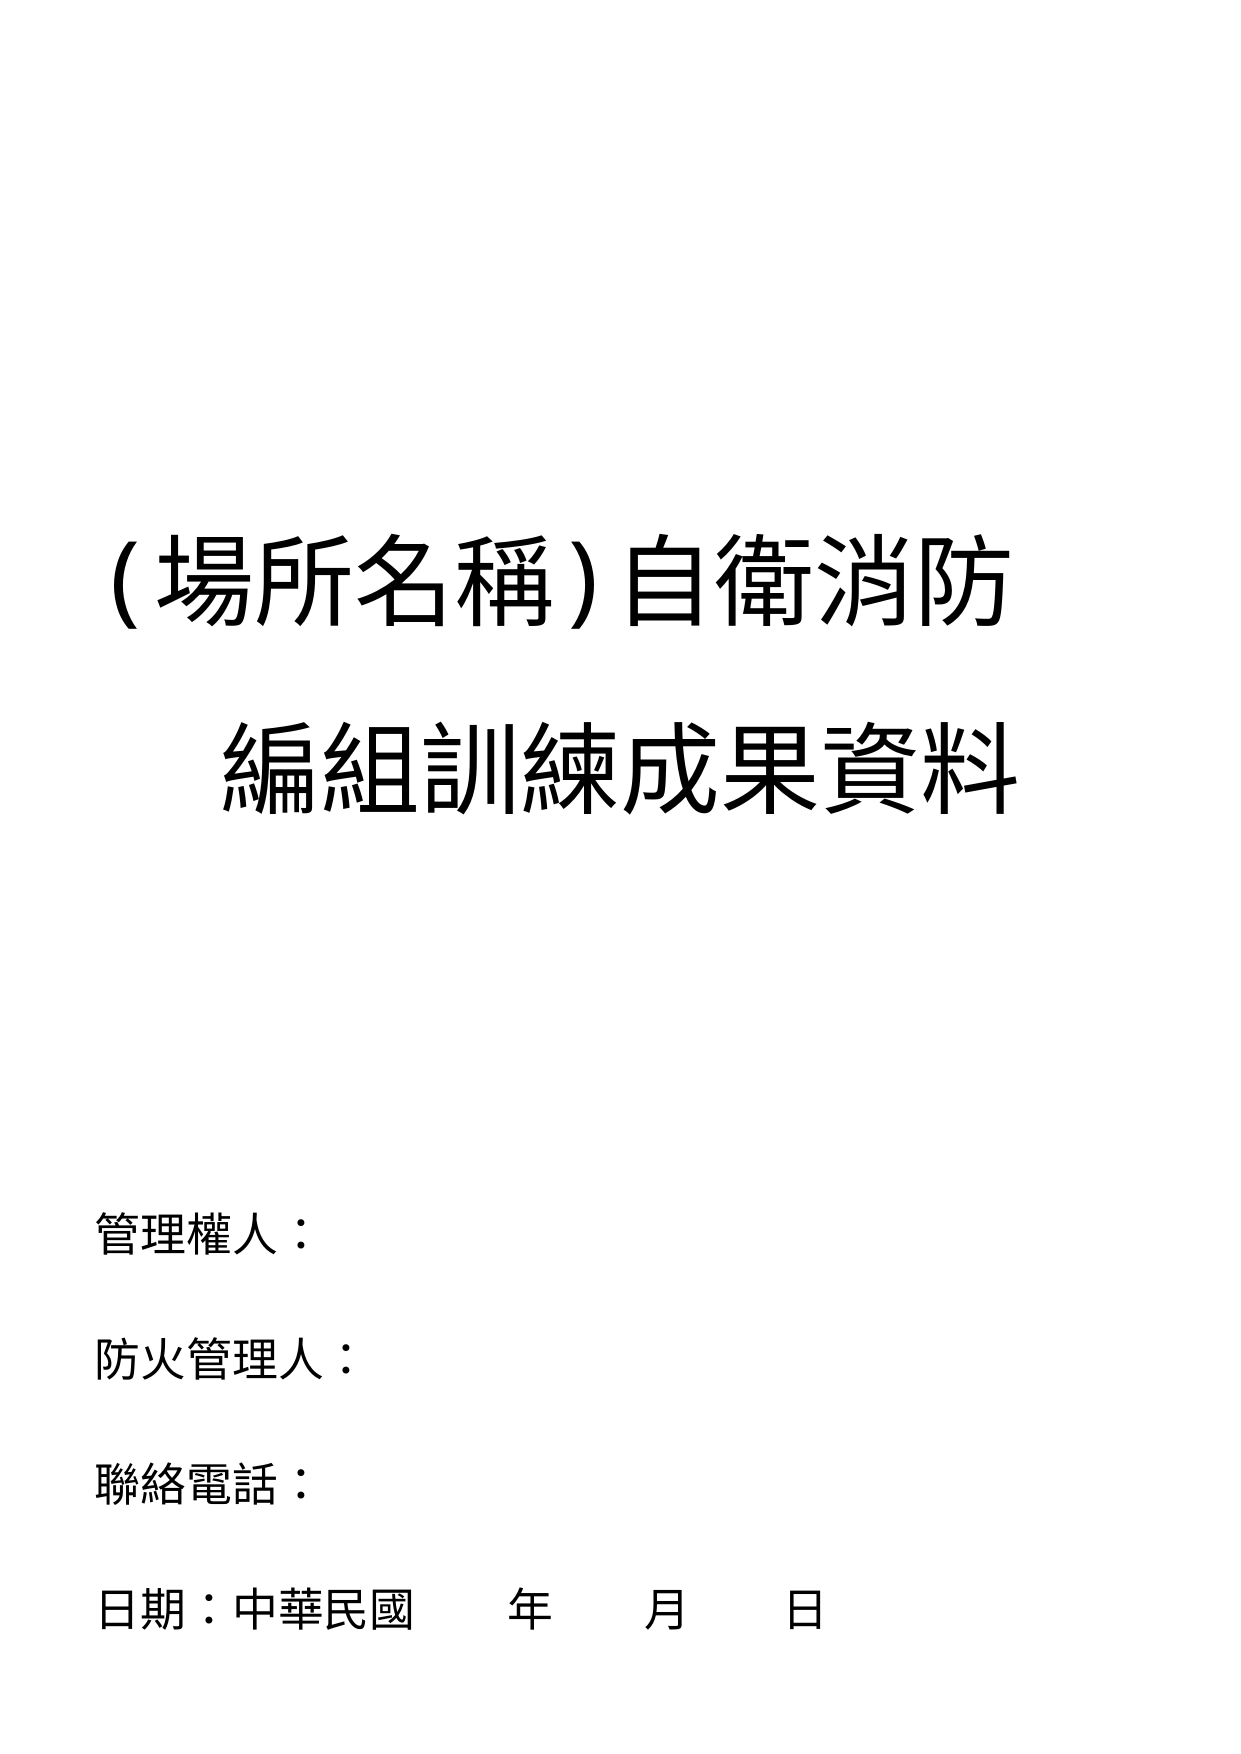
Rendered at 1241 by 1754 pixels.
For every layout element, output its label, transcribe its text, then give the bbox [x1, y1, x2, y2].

text (場所名稱)自衛消防 [94, 471, 1146, 658]
text 聯絡電話： [94, 1408, 1146, 1533]
text 編組訓練成果資料 [94, 658, 1146, 846]
text 防火管理人： [94, 1283, 1146, 1408]
text 管理權人： [94, 1158, 1146, 1283]
text 日期：中華民國 年 月 日 [94, 1533, 1146, 1658]
